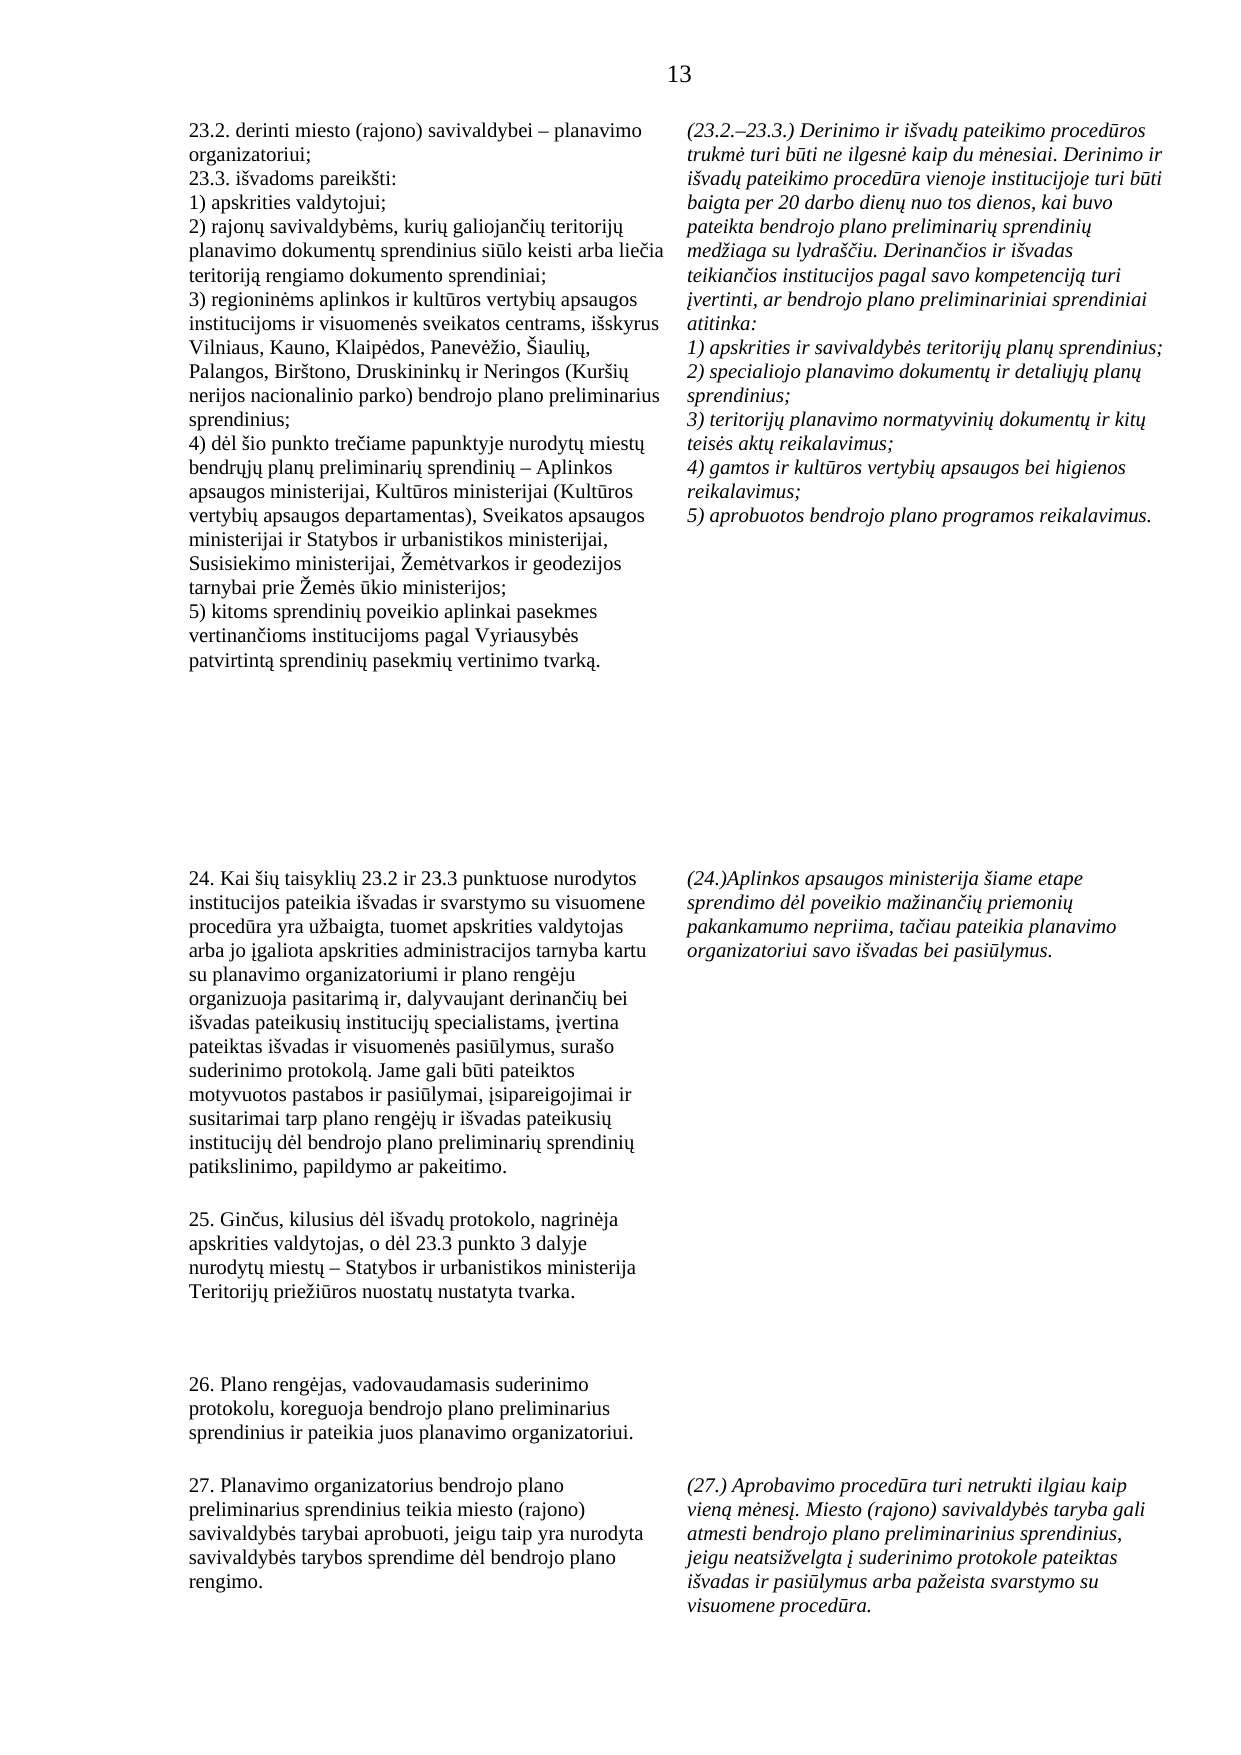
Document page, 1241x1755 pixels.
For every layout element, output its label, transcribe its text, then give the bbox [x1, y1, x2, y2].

table_cell (24.)Aplinkos apsaugos ministerija šiame etape sprendimo dėl poveikio mažinančių priemonių pakankamumo nepriima, tačiau pateikia planavimo organizatoriui savo išvadas bei pasiūlymus. [676, 866, 1181, 1178]
table_cell [676, 1348, 1181, 1372]
table_cell 27. Planavimo organizatorius bendrojo plano preliminarius sprendinius teikia miesto (rajono) savivaldybės tarybai aprobuoti, jeigu taip yra nurodyta savivaldybės tarybos sprendime dėl bendrojo plano rengimo. [177, 1473, 676, 1617]
table_cell 26. Plano rengėjas, vadovaudamasis suderinimo protokolu, koreguoja bendrojo plano preliminarius sprendinius ir pateikia juos planavimo organizatoriui. [177, 1372, 676, 1444]
table_cell 24. Kai šių taisyklių 23.2 ir 23.3 punktuose nurodytos institucijos pateikia išvadas ir svarstymo su visuomene procedūra yra užbaigta, tuomet apskrities valdytojas arba jo įgaliota apskrities administracijos tarnyba kartu su planavimo organizatoriumi ir plano rengėju organizuoja pasitarimą ir, dalyvaujant derinančių bei išvadas pateikusių institucijų specialistams, įvertina pateiktas išvadas ir visuomenės pasiūlymus, surašo suderinimo protokolą. Jame gali būti pateiktos motyvuotos pastabos ir pasiūlymai, įsipareigojimai ir susitarimai tarp plano rengėjų ir išvadas pateikusių institucijų dėl bendrojo plano preliminarių sprendinių patikslinimo, papildymo ar pakeitimo. [177, 866, 676, 1178]
table_cell [177, 837, 676, 866]
table_cell [676, 837, 1181, 866]
table_cell (27.) Aprobavimo procedūra turi netrukti ilgiau kaip vieną mėnesį. Miesto (rajono) savivaldybės taryba gali atmesti bendrojo plano preliminarinius sprendinius, jeigu neatsižvelgta į suderinimo protokole pateiktas išvadas ir pasiūlymus arba pažeista svarstymo su visuomene procedūra. [676, 1473, 1181, 1617]
table_cell (23.2.–23.3.) Derinimo ir išvadų pateikimo procedūros trukmė turi būti ne ilgesnė kaip du mėnesiai. Derinimo ir išvadų pateikimo procedūra vienoje institucijoje turi būti baigta per 20 darbo dienų nuo tos dienos, kai buvo pateikta bendrojo plano preliminarių sprendinių medžiaga su lydraščiu. Derinančios ir išvadas teikiančios institucijos pagal savo kompetenciją turi įvertinti, ar bendrojo plano preliminariniai sprendiniai atitinka: 1) apskrities ir savivaldybės teritorijų planų sprendinius; 2) specialiojo planavimo dokumentų ir detaliųjų planų sprendinius; 3) teritorijų planavimo normatyvinių dokumentų ir kitų teisės aktų reikalavimus; 4) gamtos ir kultūros vertybių apsaugos bei higienos reikalavimus; 5) aprobuotos bendrojo plano programos reikalavimus. [676, 118, 1181, 837]
table_cell [676, 1372, 1181, 1444]
table_cell [177, 1179, 676, 1207]
table_cell [676, 1444, 1181, 1473]
table_cell [676, 1179, 1181, 1207]
table_cell [177, 1444, 676, 1473]
table_cell [676, 1207, 1181, 1348]
table_cell 25. Ginčus, kilusius dėl išvadų protokolo, nagrinėja apskrities valdytojas, o dėl 23.3 punkto 3 dalyje nurodytų miestų – Statybos ir urbanistikos ministerija Teritorijų priežiūros nuostatų nustatyta tvarka. [177, 1207, 676, 1348]
table_cell [177, 1348, 676, 1372]
table_cell 23.2. derinti miesto (rajono) savivaldybei – planavimo organizatoriui; 23.3. išvadoms pareikšti: 1) apskrities valdytojui; 2) rajonų savivaldybėms, kurių galiojančių teritorijų planavimo dokumentų sprendinius siūlo keisti arba liečia teritoriją rengiamo dokumento sprendiniai; 3) regioninėms aplinkos ir kultūros vertybių apsaugos institucijoms ir visuomenės sveikatos centrams, išskyrus Vilniaus, Kauno, Klaipėdos, Panevėžio, Šiaulių, Palangos, Birštono, Druskininkų ir Neringos (Kuršių nerijos nacionalinio parko) bendrojo plano preliminarius sprendinius; 4) dėl šio punkto trečiame papunktyje nurodytų miestų bendrųjų planų preliminarių sprendinių – Aplinkos apsaugos ministerijai, Kultūros ministerijai (Kultūros vertybių apsaugos departamentas), Sveikatos apsaugos ministerijai ir Statybos ir urbanistikos ministerijai, Susisiekimo ministerijai, Žemėtvarkos ir geodezijos tarnybai prie Žemės ūkio ministerijos; 5) kitoms sprendinių poveikio aplinkai pasekmes vertinančioms institucijoms pagal Vyriausybės patvirtintą sprendinių pasekmių vertinimo tvarką. [177, 118, 676, 837]
